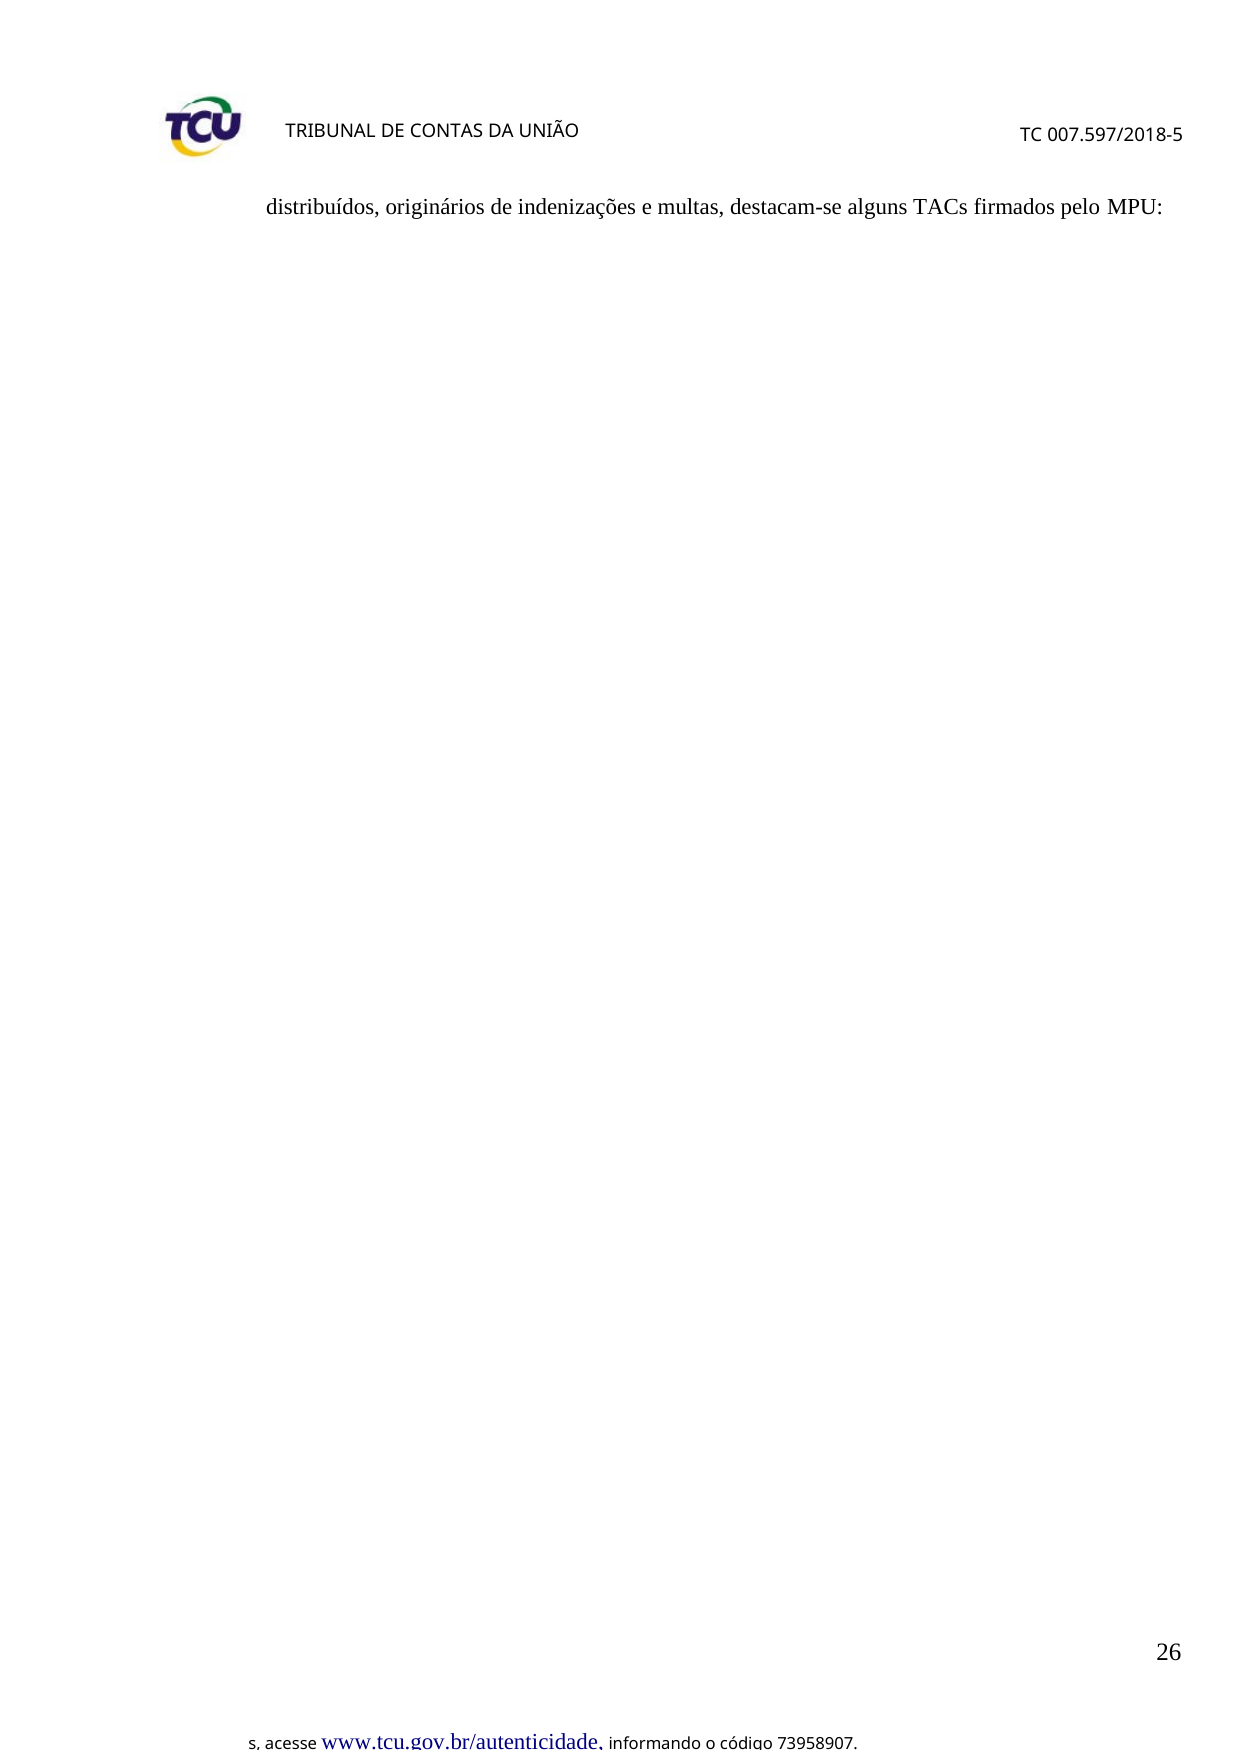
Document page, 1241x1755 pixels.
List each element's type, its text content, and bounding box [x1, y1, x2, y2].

list distribuídos, originários de indenizações e multas, destacam-se alguns TACs firmados pelo MPU: [221, 194, 1205, 220]
